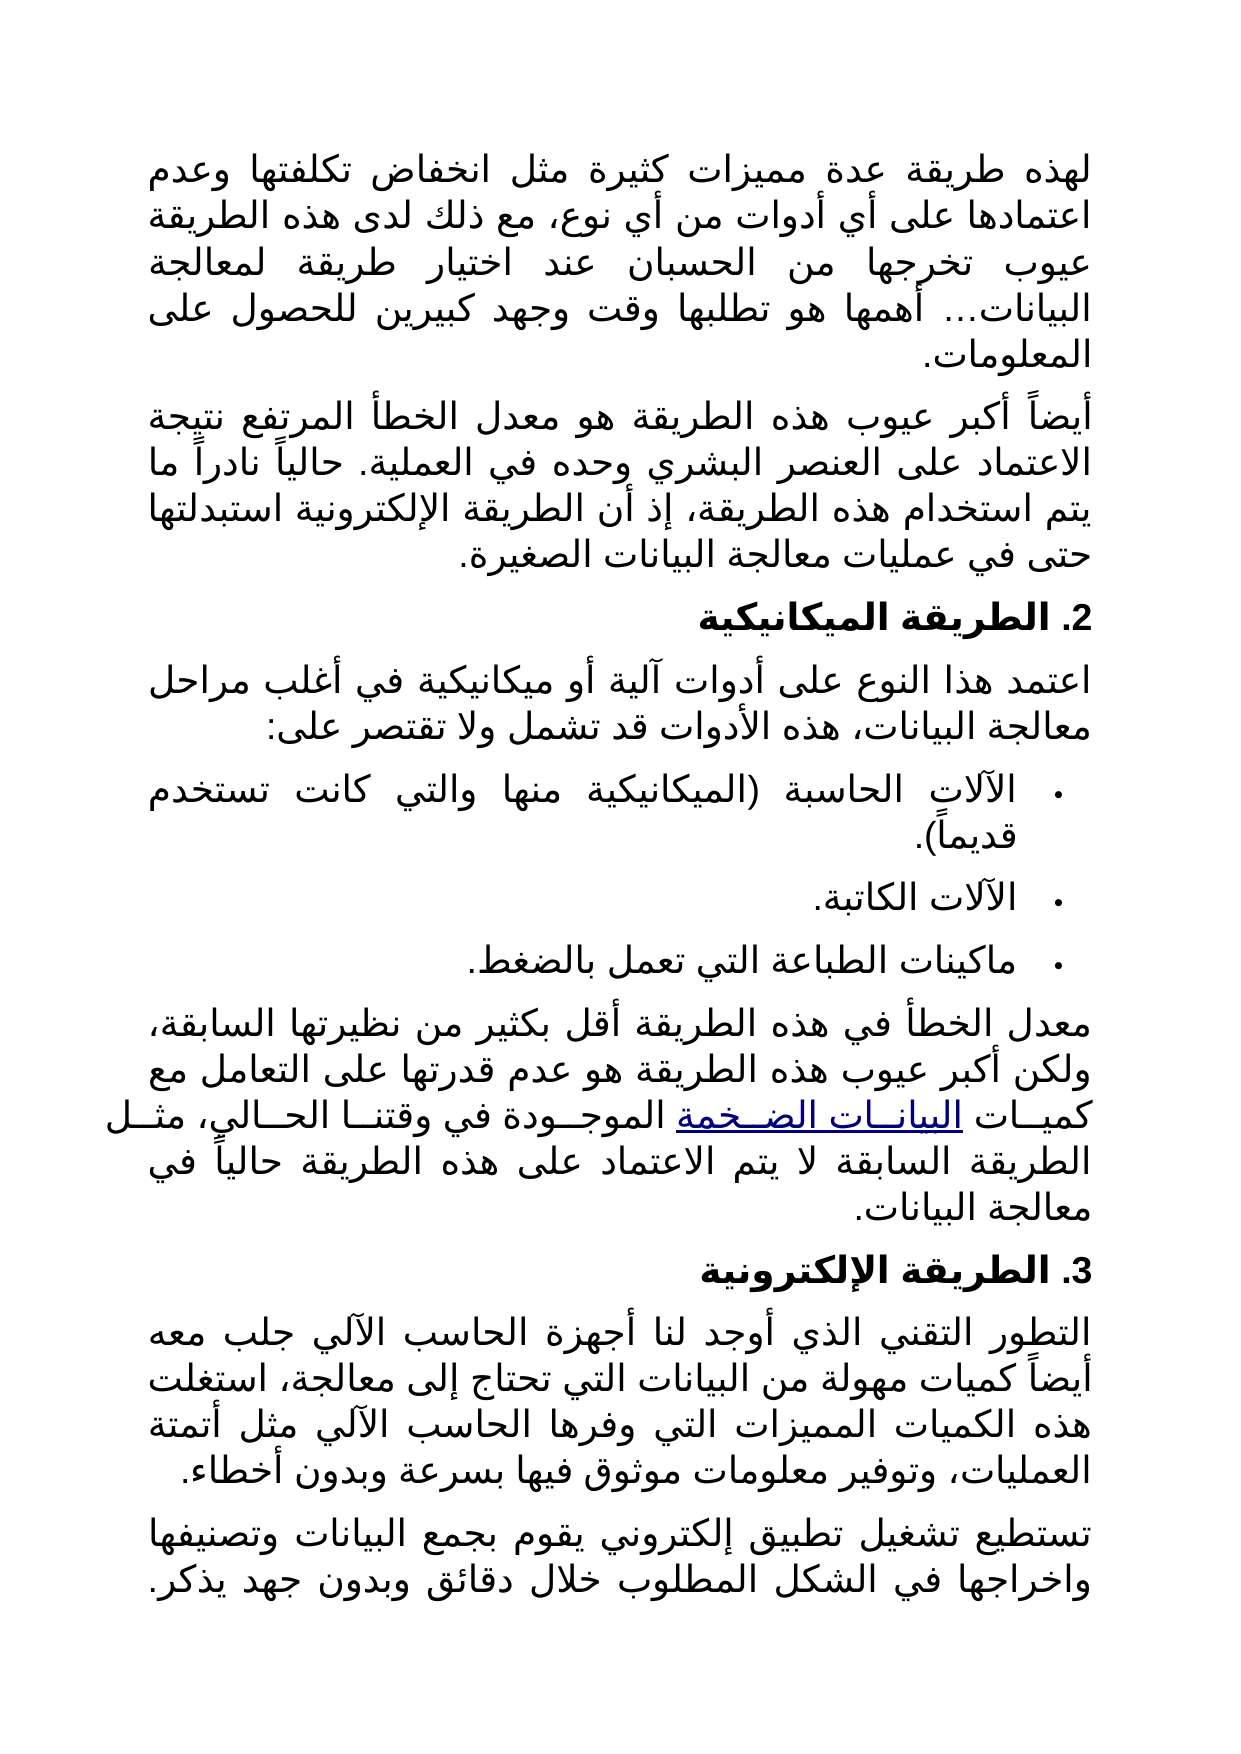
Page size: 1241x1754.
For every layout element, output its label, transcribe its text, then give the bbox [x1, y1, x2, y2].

text 2. الطريقة الميكانيكية [148, 595, 1093, 638]
list ماكينات الطباعة التي تعمل بالضغط. [148, 938, 1055, 981]
list الآلات الحاسبة (الميكانيكية منها والتي كانت تستخدم قديماً). [148, 767, 1055, 856]
list الآلات الكاتبة. [148, 876, 1055, 919]
text لهذه طريقة عدة مميزات كثيرة مثل انخفاض تكلفتها وعدم اعتمادها على أي أدوات من أي نوع، مع ذلك لدى هذه الطريقة عيوب تخرجها من الحسبان عند اختيار طريقة لمعالجة البيانات… أهمها هو تطلبها وقت وجهد كبيرين للحصول على المعلومات. [148, 148, 1093, 375]
text أيضاً أكبر عيوب هذه الطريقة هو معدل الخطأ المرتفع نتيجة الاعتماد على العنصر البشري وحده في العملية. حالياً نادراً ما يتم استخدام هذه الطريقة، إذ أن الطريقة الإلكترونية استبدلتها حتى في عمليات معالجة البيانات الصغيرة. [148, 394, 1093, 576]
text 3. الطريقة الإلكترونية [148, 1248, 1093, 1291]
text التطور التقني الذي أوجد لنا أجهزة الحاسب الآلي جلب معه أيضاً كميات مهولة من البيانات التي تحتاج إلى معالجة، استغلت هذه الكميات المميزات التي وفرها الحاسب الآلي مثل أتمتة العمليات، وتوفير معلومات موثوق فيها بسرعة وبدون أخطاء. [148, 1311, 1093, 1492]
text تستطيع تشغيل تطبيق إلكتروني يقوم بجمع البيانات وتصنيفها واخراجها في الشكل المطلوب خلال دقائق وبدون جهد يذكر. تفضل الشركات الكبرى الاعتماد على هذه الطريقة كونها الأكثر فاعلية، كما أن مخرجاتها يمكن الاعتماد عليها لاتخاذ قرارات نمو ناجحة. [148, 1511, 1093, 1601]
text اعتمد هذا النوع على أدوات آلية أو ميكانيكية في أغلب مراحل معالجة البيانات، هذه الأدوات قد تشمل ولا تقتصر على: [148, 658, 1093, 747]
text معدل الخطأ في هذه الطريقة أقل بكثير من نظيرتها السابقة، ولكن أكبر عيوب هذه الطريقة هو عدم قدرتها على التعامل مع كميات البيانات الضخمة الموجودة في وقتنا الحالي، مثل الطريقة السابقة لا يتم الاعتماد على هذه الطريقة حالياً في معالجة البيانات. [148, 1001, 1093, 1228]
